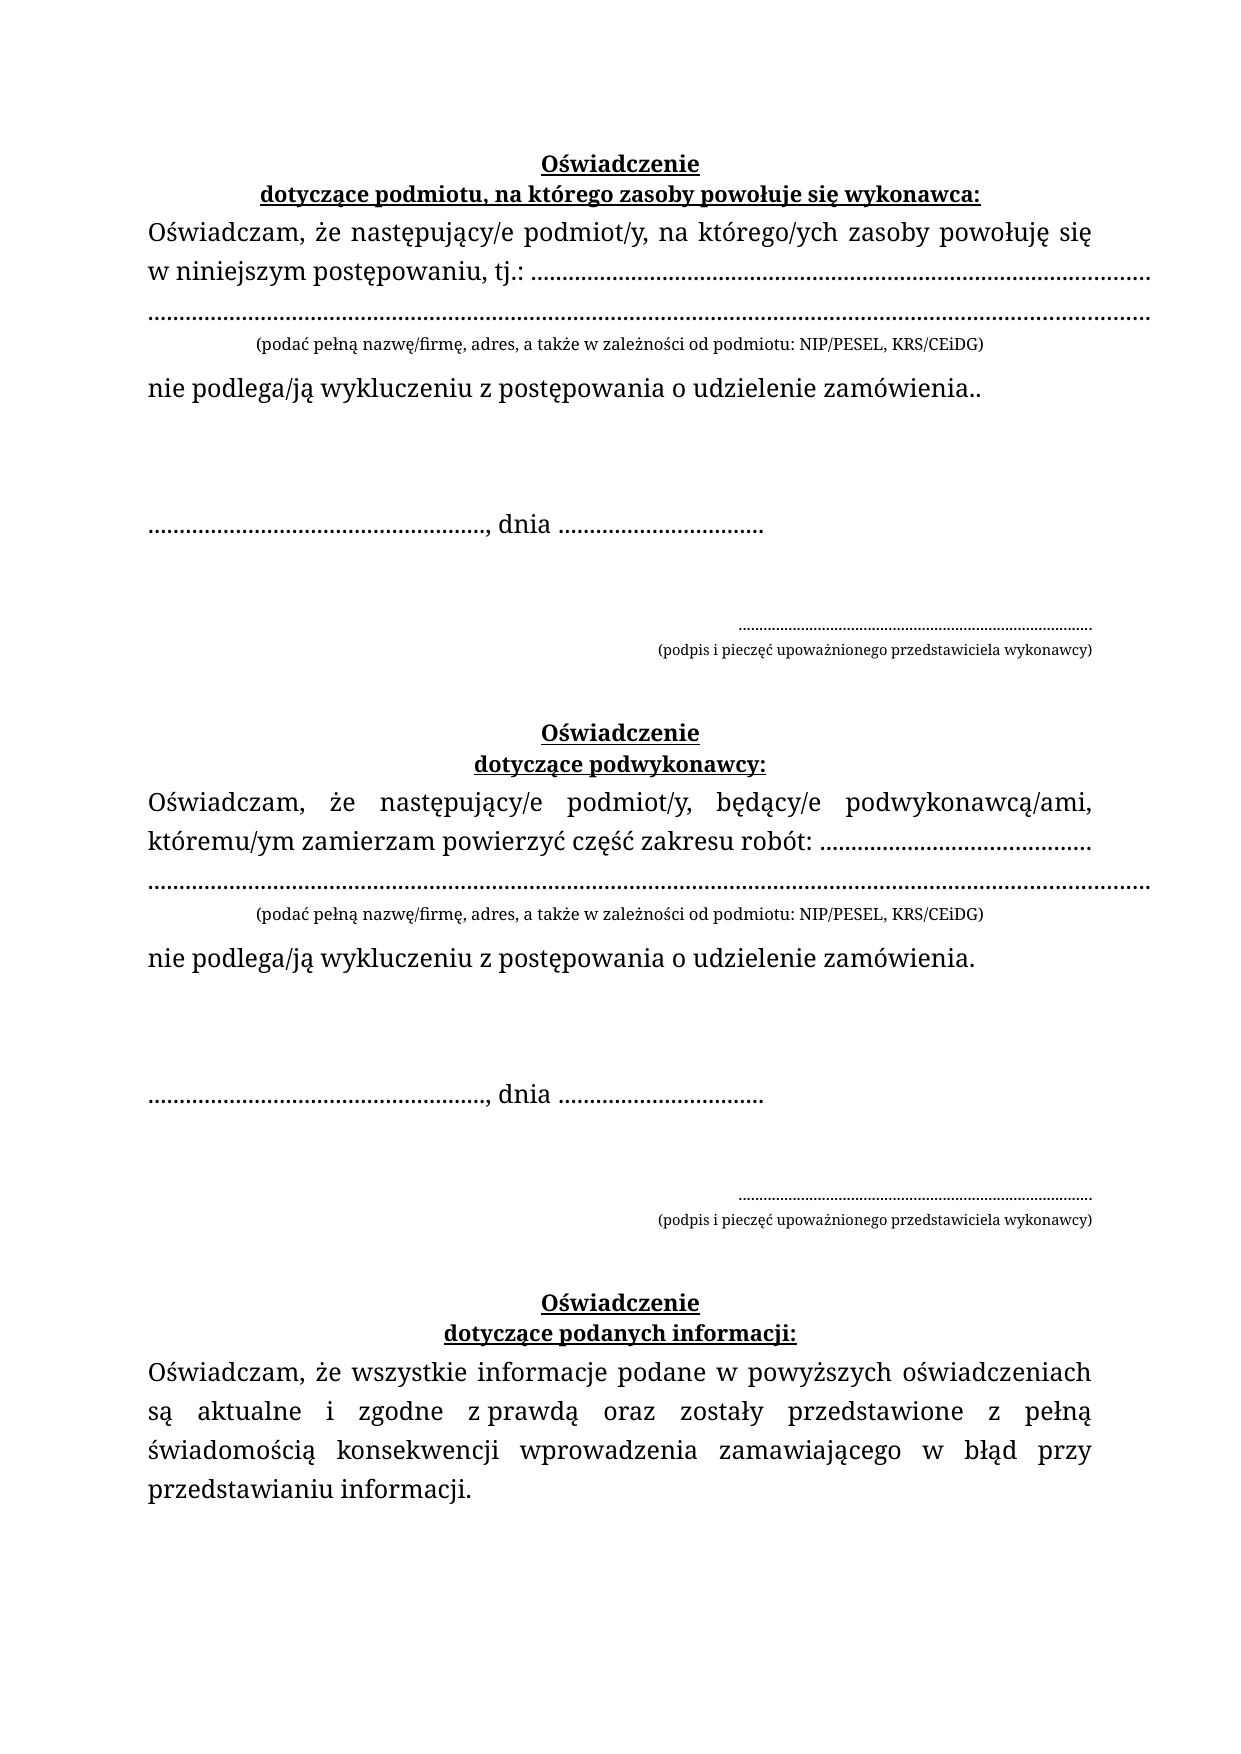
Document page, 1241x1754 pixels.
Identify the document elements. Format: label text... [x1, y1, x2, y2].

text dotyczące podmiotu, na którego zasoby powołuje się wykonawca: [148, 179, 1093, 209]
text Oświadczam, że następujący/e podmiot/y, na którego/ych zasoby powołuję się w niniejszym postępowaniu, tj.: [148, 215, 1093, 288]
text (podać pełną nazwę/firmę, adres, a także w zależności od podmiotu: NIP/PESEL, KRS/CEiDG) [148, 332, 1093, 355]
text nie podlega/ją wykluczeniu z postępowania o udzielenie zamówienia. [148, 941, 1093, 975]
text Oświadczenie [148, 148, 1093, 179]
text nie podlega/ją wykluczeniu z postępowania o udzielenie zamówienia.. [148, 371, 1093, 405]
text (podpis i pieczęć upoważnionego przedstawiciela wykonawcy) [148, 1205, 1093, 1231]
text dotyczące podwykonawcy: [148, 748, 1093, 778]
text ......................................................, dnia ................................. [148, 507, 1093, 541]
text Oświadczam, że następujący/e podmiot/y, będący/e podwykonawcą/ami, któremu/ym zamierzam powierzyć część zakresu robót: [148, 784, 1093, 858]
text Oświadczam, że wszystkie informacje podane w powyższych oświadczeniach są aktualne i zgodne z prawdą oraz zostały przedstawione z pełną świadomością konsekwencji wprowadzenia zamawiającego w błąd przy przedstawianiu informacji. [148, 1354, 1093, 1506]
text dotyczące podanych informacji: [148, 1318, 1093, 1348]
text Oświadczenie [148, 717, 1093, 748]
text Oświadczenie [148, 1287, 1093, 1318]
text ......................................................, dnia ................................. [148, 1076, 1093, 1110]
text (podpis i pieczęć upoważnionego przedstawiciela wykonawcy) [148, 636, 1093, 661]
text (podać pełną nazwę/firmę, adres, a także w zależności od podmiotu: NIP/PESEL, KRS/CEiDG) [148, 902, 1093, 925]
